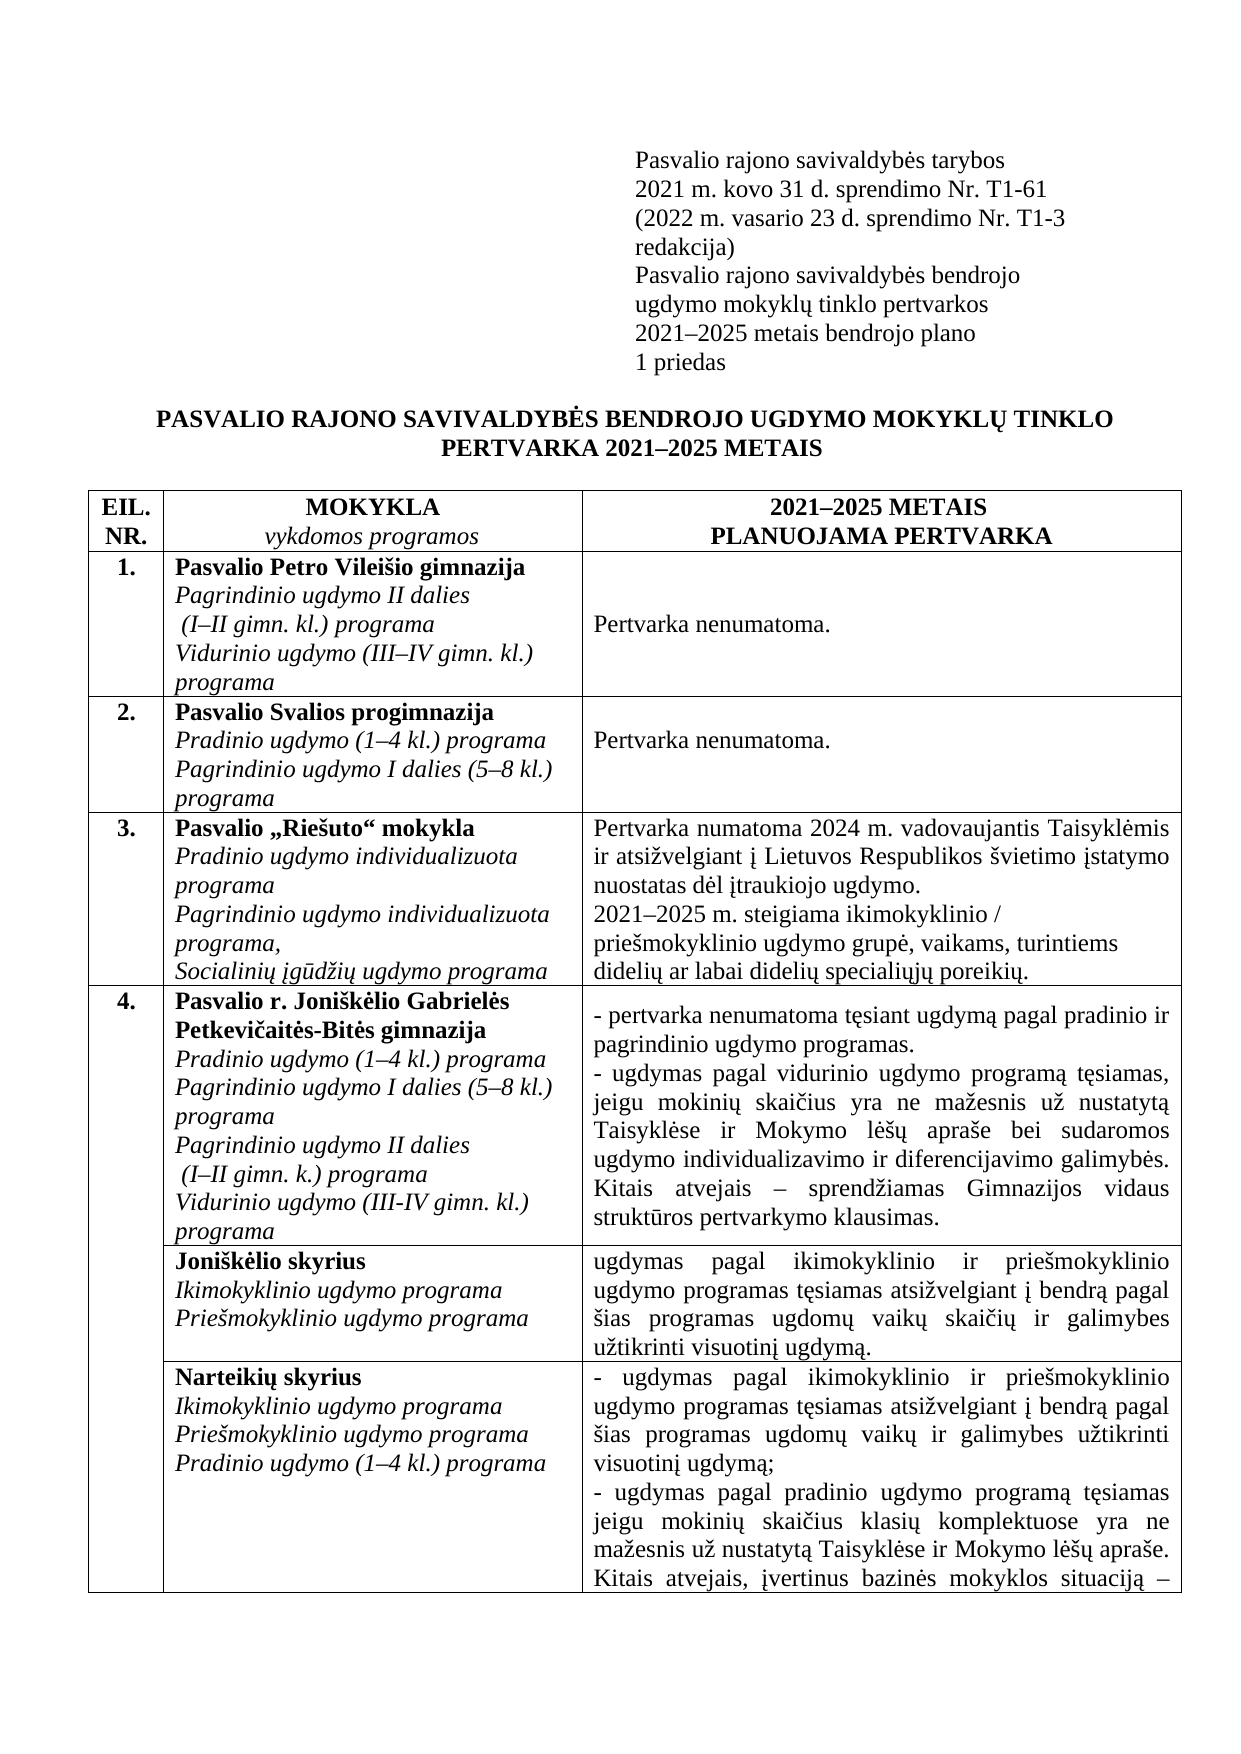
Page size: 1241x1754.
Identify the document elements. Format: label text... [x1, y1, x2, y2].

text ugdymo mokyklų tinklo pertvarkos [635, 289, 1181, 318]
table_cell Pertvarka numatoma 2024 m. vadovaujantis Taisyklėmis ir atsižvelgiant į Lietuvos Respublikos švietimo įstatymo nuostatas dėl įtraukiojo ugdymo. 2021–2025 m. steigiama ikimokyklinio / priešmokyklinio ugdymo grupė, vaikams, turintiems didelių ar labai didelių specialiųjų poreikių. [583, 813, 1181, 985]
text redakcija) [635, 232, 1181, 260]
table_cell Pasvalio r. Joniškėlio Gabrielės Petkevičaitės-Bitės gimnazija Pradinio ugdymo (1–4 kl.) programa Pagrindinio ugdymo I dalies (5–8 kl.) programa Pagrindinio ugdymo II dalies (I–II gimn. k.) programa Vidurinio ugdymo (III-IV gimn. kl.) programa [164, 986, 582, 1245]
table_cell ugdymas pagal ikimokyklinio ir priešmokyklinio ugdymo programas tęsiamas atsižvelgiant į bendrą pagal šias programas ugdomų vaikų skaičių ir galimybes užtikrinti visuotinį ugdymą. [583, 1246, 1181, 1361]
table_cell Pasvalio Petro Vileišio gimnazija Pagrindinio ugdymo II dalies (I–II gimn. kl.) programa Vidurinio ugdymo (III–IV gimn. kl.) programa [164, 552, 582, 696]
table_header EIL. NR. [89, 491, 163, 551]
text 2021–2025 metais bendrojo plano [635, 318, 1181, 347]
text Pasvalio rajono savivaldybės bendrojo [635, 260, 1181, 289]
table_cell Pertvarka nenumatoma. [583, 697, 1181, 812]
table_cell Pertvarka nenumatoma. [583, 552, 1181, 696]
text 2021 m. kovo 31 d. sprendimo Nr. T1-61 [635, 174, 1181, 203]
table_cell Narteikių skyrius Ikimokyklinio ugdymo programa Priešmokyklinio ugdymo programa Pradinio ugdymo (1–4 kl.) programa [164, 1362, 582, 1592]
table_cell 1. [89, 552, 163, 696]
text 1 priedas [635, 347, 1181, 375]
table_cell - pertvarka nenumatoma tęsiant ugdymą pagal pradinio ir pagrindinio ugdymo programas. - ugdymas pagal vidurinio ugdymo programą tęsiamas, jeigu mokinių skaičius yra ne mažesnis už nustatytą Taisyklėse ir Mokymo lėšų apraše bei sudaromos ugdymo individualizavimo ir diferencijavimo galimybės. Kitais atvejais – sprendžiamas Gimnazijos vidaus struktūros pertvarkymo klausimas. [583, 986, 1181, 1245]
table_cell Joniškėlio skyrius Ikimokyklinio ugdymo programa Priešmokyklinio ugdymo programa [164, 1246, 582, 1361]
table_cell 2. [89, 697, 163, 812]
table_cell 4. [89, 986, 163, 1592]
table_cell 3. [89, 813, 163, 985]
text PASVALIO RAJONO SAVIVALDYBĖS BENDROJO UGDYMO MOKYKLŲ TINKLO PERTVARKA 2021–2025 METAIS [89, 404, 1181, 462]
text (2022 m. vasario 23 d. sprendimo Nr. T1-3 [635, 203, 1181, 232]
table_cell Pasvalio „Riešuto“ mokykla Pradinio ugdymo individualizuota programa Pagrindinio ugdymo individualizuota programa, Socialinių įgūdžių ugdymo programa [164, 813, 582, 985]
table_cell - ugdymas pagal ikimokyklinio ir priešmokyklinio ugdymo programas tęsiamas atsižvelgiant į bendrą pagal šias programas ugdomų vaikų ir galimybes užtikrinti visuotinį ugdymą; - ugdymas pagal pradinio ugdymo programą tęsiamas jeigu mokinių skaičius klasių komplektuose yra ne mažesnis už nustatytą Taisyklėse ir Mokymo lėšų apraše. Kitais atvejais, įvertinus bazinės mokyklos situaciją – [583, 1362, 1181, 1592]
table_cell Pasvalio Svalios progimnazija Pradinio ugdymo (1–4 kl.) programa Pagrindinio ugdymo I dalies (5–8 kl.) programa [164, 697, 582, 812]
table_header 2021–2025 METAIS PLANUOJAMA PERTVARKA [583, 491, 1181, 551]
text Pasvalio rajono savivaldybės tarybos [635, 145, 1181, 174]
table_header MOKYKLA vykdomos programos [164, 491, 582, 551]
